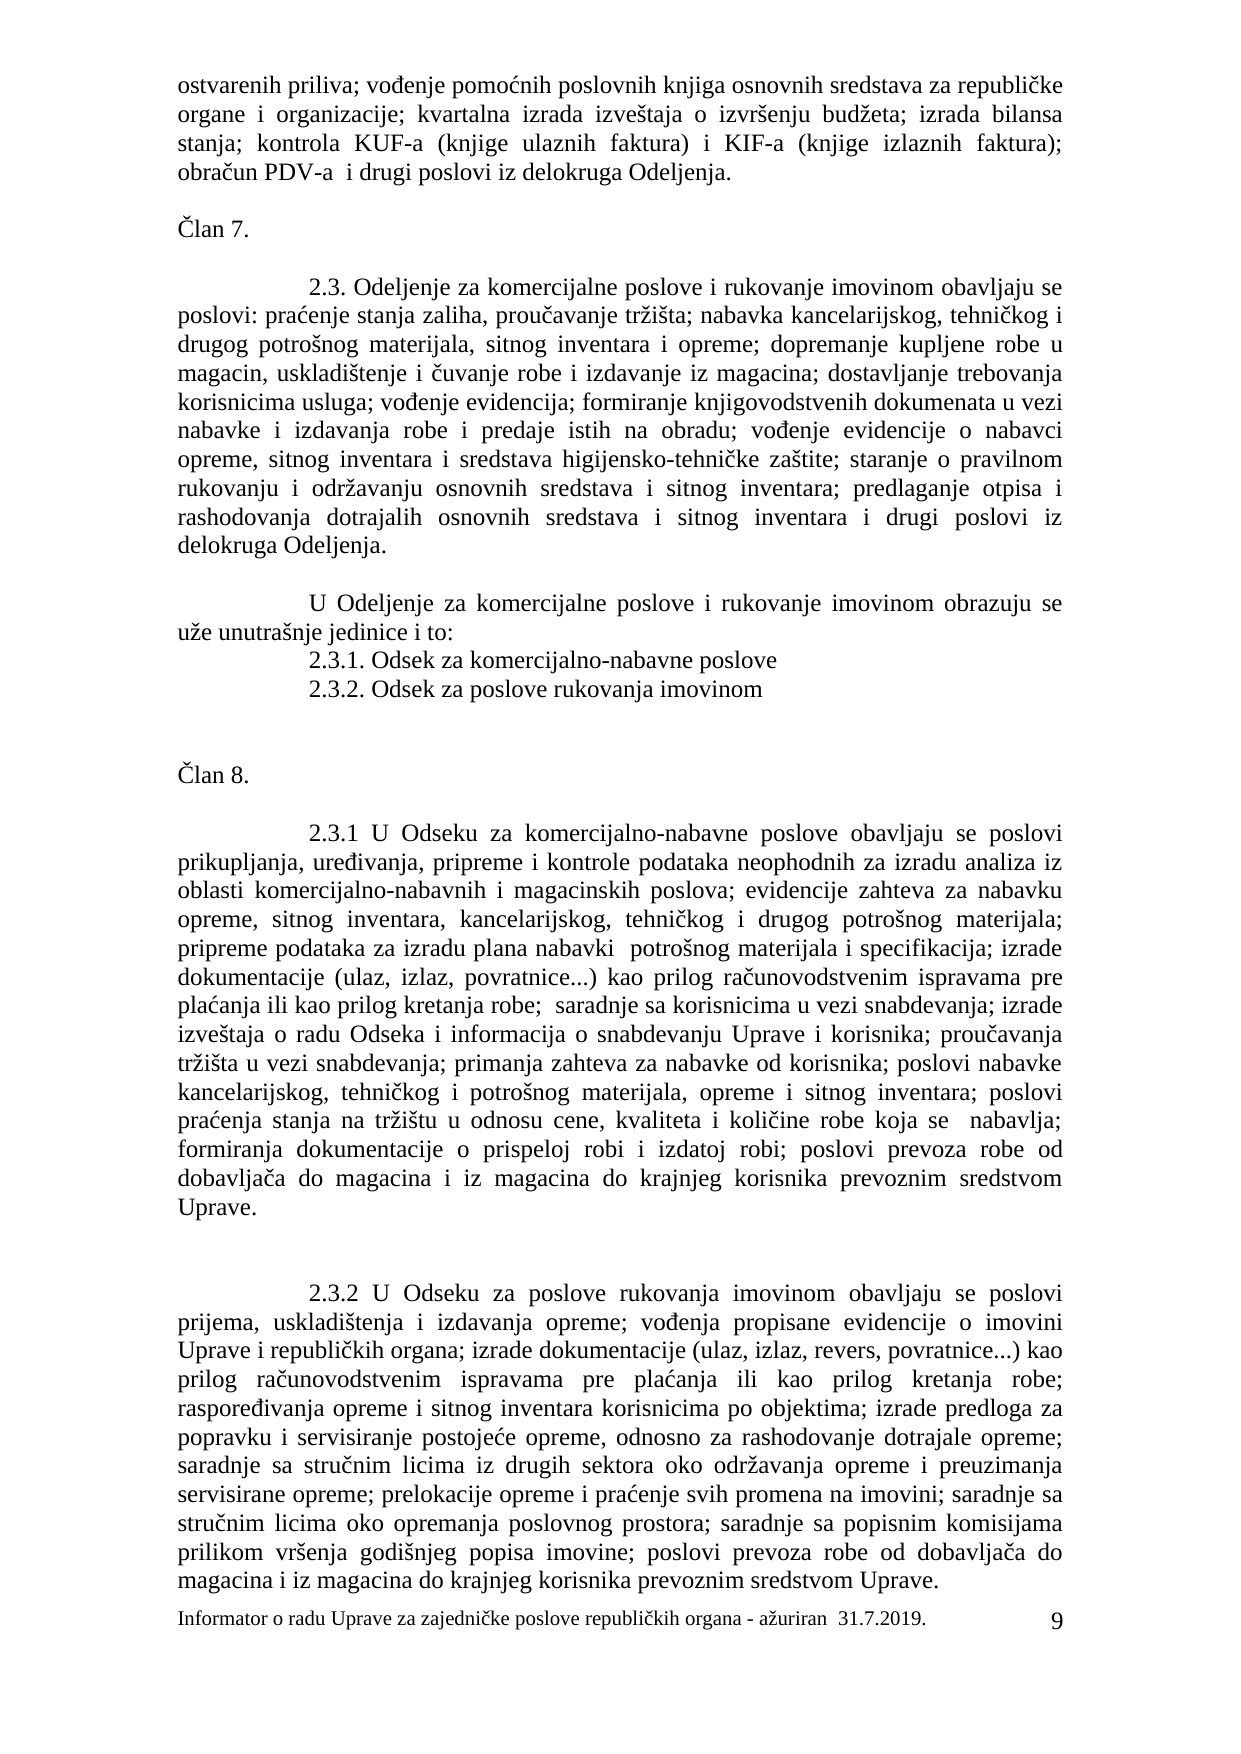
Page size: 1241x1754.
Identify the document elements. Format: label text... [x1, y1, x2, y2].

text Član 7. [177, 214, 1063, 243]
text 2.3.1 U Odseku za komercijalno-nabavne poslove obavljaju se poslovi prikupljanja, uređivanja, pripreme i kontrole podataka neophodnih za izradu analiza iz oblasti komercijalno-nabavnih i magacinskih poslova; evidencije zahteva za nabavku opreme, sitnog inventara, kancelarijskog, tehničkog i drugog potrošnog materijala; pripreme podataka za izradu plana nabavki potrošnog materijala i specifikacija; izrade dokumentacije (ulaz, izlaz, povratnice...) kao prilog računovodstvenim ispravama pre plaćanja ili kao prilog kretanja robe; saradnje sa korisnicima u vezi snabdevanja; izrade izveštaja o radu Odseka i informacija o snabdevanju Uprave i korisnika; proučavanja tržišta u vezi snabdevanja; primanja zahteva za nabavke od korisnika; poslovi nabavke kancelarijskog, tehničkog i potrošnog materijala, opreme i sitnog inventara; poslovi praćenja stanja na tržištu u odnosu cene, kvaliteta i količine robe koja se nabavlja; formiranja dokumentacije o prispeloj robi i izdatoj robi; poslovi prevoza robe od dobavljača do magacina i iz magacina do krajnjeg korisnika prevoznim sredstvom Uprave. [177, 818, 1063, 1220]
text U Odeljenje za komercijalne poslove i rukovanje imovinom obrazuju se uže unutrašnje jedinice i to: [177, 588, 1063, 645]
text ostvarenih priliva; vođenje pomoćnih poslovnih knjiga osnovnih sredstava za republičke organe i organizacije; kvartalna izrada izveštaja o izvršenju budžeta; izrada bilansa stanja; kontrola KUF-a (knjige ulaznih faktura) i KIF-a (knjige izlaznih faktura); obračun PDV-a i drugi poslovi iz delokruga Odeljenja. [177, 70, 1063, 185]
text 2.3.1. Odsek za komercijalno-nabavne poslove [177, 645, 1063, 674]
text 2.3. Odeljenje za komercijalne poslove i rukovanje imovinom obavljaju se poslovi: praćenje stanja zaliha, proučavanje tržišta; nabavka kancelarijskog, tehničkog i drugog potrošnog materijala, sitnog inventara i opreme; dopremanje kupljene robe u magacin, uskladištenje i čuvanje robe i izdavanje iz magacina; dostavljanje trebovanja korisnicima usluga; vođenje evidencija; formiranje knjigovodstvenih dokumenata u vezi nabavke i izdavanja robe i predaje istih na obradu; vođenje evidencije o nabavci opreme, sitnog inventara i sredstava higijensko-tehničke zaštite; staranje o pravilnom rukovanju i održavanju osnovnih sredstava i sitnog inventara; predlaganje otpisa i rashodovanja dotrajalih osnovnih sredstava i sitnog inventara i drugi poslovi iz delokruga Odeljenja. [177, 272, 1063, 559]
text 2.3.2 U Odseku za poslove rukovanja imovinom obavljaju se poslovi prijema, uskladištenja i izdavanja opreme; vođenja propisane evidencije o imovini Uprave i republičkih organa; izrade dokumentacije (ulaz, izlaz, revers, povratnice...) kao prilog računovodstvenim ispravama pre plaćanja ili kao prilog kretanja robe; raspoređivanja opreme i sitnog inventara korisnicima po objektima; izrade predloga za popravku i servisiranje postojeće opreme, odnosno za rashodovanje dotrajale opreme; saradnje sa stručnim licima iz drugih sektora oko održavanja opreme i preuzimanja servisirane opreme; prelokacije opreme i praćenje svih promena na imovini; saradnje sa stručnim licima oko opremanja poslovnog prostora; saradnje sa popisnim komisijama prilikom vršenja godišnjeg popisa imovine; poslovi prevoza robe od dobavljača do magacina i iz magacina do krajnjeg korisnika prevoznim sredstvom Uprave. [177, 1278, 1063, 1594]
text Član 8. [177, 760, 1063, 789]
text 2.3.2. Odsek za poslove rukovanja imovinom [177, 674, 1063, 703]
